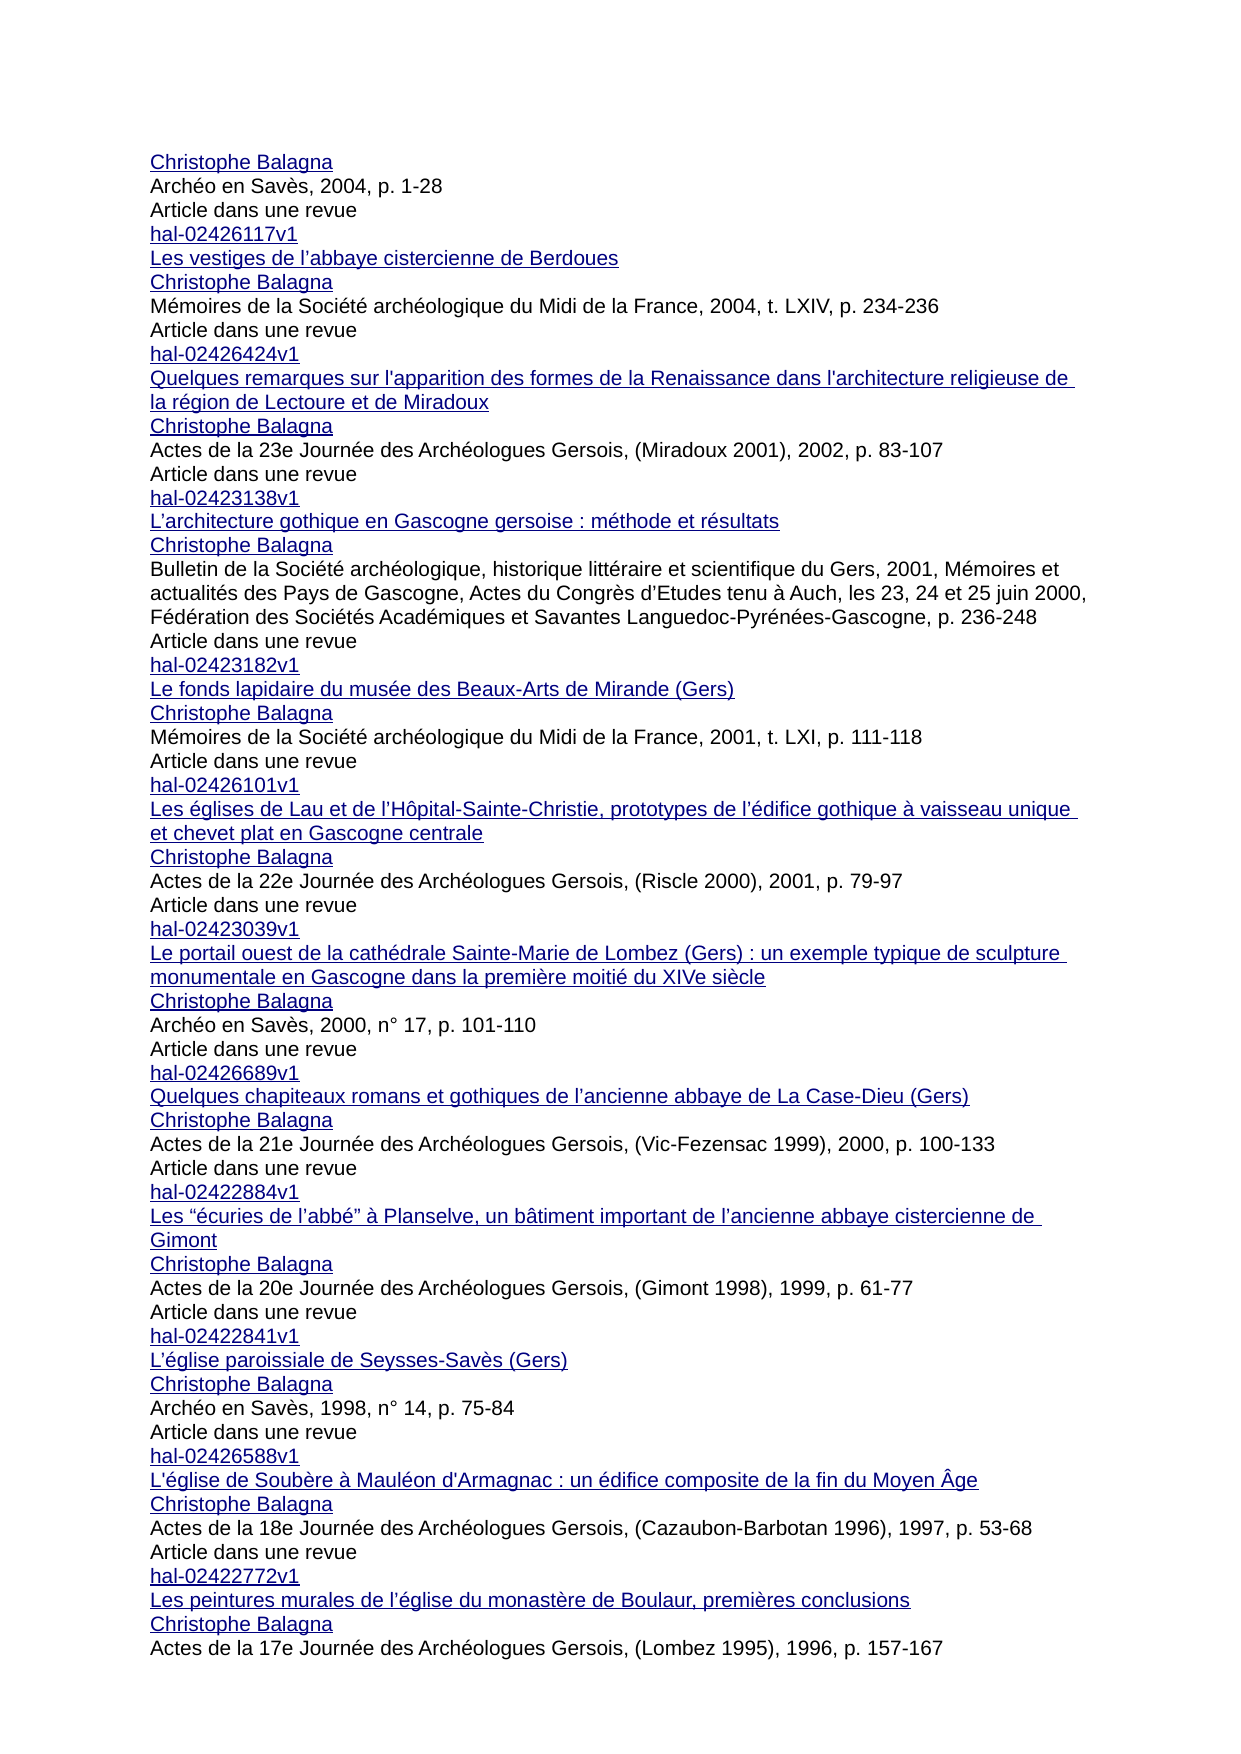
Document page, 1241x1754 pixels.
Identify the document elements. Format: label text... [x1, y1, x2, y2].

table_cell Quelques remarques sur l'apparition des formes de la Renaissance dans l'architecture religieuse de la région de Lectoure et de Miradoux Christophe Balagna Actes de la 23e Journée des Archéologues Gersois, (Miradoux 2001), 2002, p. 83-107 Article dans une revue hal-02423138v1 [150, 366, 1090, 509]
table_cell Les églises de Lau et de l’Hôpital-Sainte-Christie, prototypes de l’édifice gothique à vaisseau unique et chevet plat en Gascogne centrale Christophe Balagna Actes de la 22e Journée des Archéologues Gersois, (Riscle 2000), 2001, p. 79-97 Article dans une revue hal-02423039v1 [150, 797, 1090, 941]
table_cell Les peintures murales de l’église du monastère de Boulaur, premières conclusions Christophe Balagna Actes de la 17e Journée des Archéologues Gersois, (Lombez 1995), 1996, p. 157-167 [150, 1588, 1090, 1659]
table_cell Le fonds lapidaire du musée des Beaux-Arts de Mirande (Gers) Christophe Balagna Mémoires de la Société archéologique du Midi de la France, 2001, t. LXI, p. 111-118 Article dans une revue hal-02426101v1 [150, 677, 1090, 797]
table_cell L’architecture gothique en Gascogne gersoise : méthode et résultats Christophe Balagna Bulletin de la Société archéologique, historique littéraire et scientifique du Gers, 2001, Mémoires et actualités des Pays de Gascogne, Actes du Congrès d’Etudes tenu à Auch, les 23, 24 et 25 juin 2000, Fédération des Sociétés Académiques et Savantes Languedoc-Pyrénées-Gascogne, p. 236-248 Article dans une revue hal-02423182v1 [150, 509, 1090, 677]
table_cell Christophe Balagna Archéo en Savès, 2004, p. 1-28 Article dans une revue hal-02426117v1 [150, 150, 1090, 246]
table_cell Quelques chapiteaux romans et gothiques de l’ancienne abbaye de La Case-Dieu (Gers) Christophe Balagna Actes de la 21e Journée des Archéologues Gersois, (Vic-Fezensac 1999), 2000, p. 100-133 Article dans une revue hal-02422884v1 [150, 1084, 1090, 1204]
table_cell L'église de Soubère à Mauléon d'Armagnac : un édifice composite de la fin du Moyen Âge Christophe Balagna Actes de la 18e Journée des Archéologues Gersois, (Cazaubon-Barbotan 1996), 1997, p. 53-68 Article dans une revue hal-02422772v1 [150, 1468, 1090, 1587]
table_cell Les vestiges de l’abbaye cistercienne de Berdoues Christophe Balagna Mémoires de la Société archéologique du Midi de la France, 2004, t. LXIV, p. 234-236 Article dans une revue hal-02426424v1 [150, 246, 1090, 366]
table_cell L’église paroissiale de Seysses-Savès (Gers) Christophe Balagna Archéo en Savès, 1998, n° 14, p. 75-84 Article dans une revue hal-02426588v1 [150, 1348, 1090, 1468]
table_cell Le portail ouest de la cathédrale Sainte-Marie de Lombez (Gers) : un exemple typique de sculpture monumentale en Gascogne dans la première moitié du XIVe siècle Christophe Balagna Archéo en Savès, 2000, n° 17, p. 101-110 Article dans une revue hal-02426689v1 [150, 941, 1090, 1084]
table_cell Les “écuries de l’abbé” à Planselve, un bâtiment important de l’ancienne abbaye cistercienne de Gimont Christophe Balagna Actes de la 20e Journée des Archéologues Gersois, (Gimont 1998), 1999, p. 61-77 Article dans une revue hal-02422841v1 [150, 1204, 1090, 1348]
